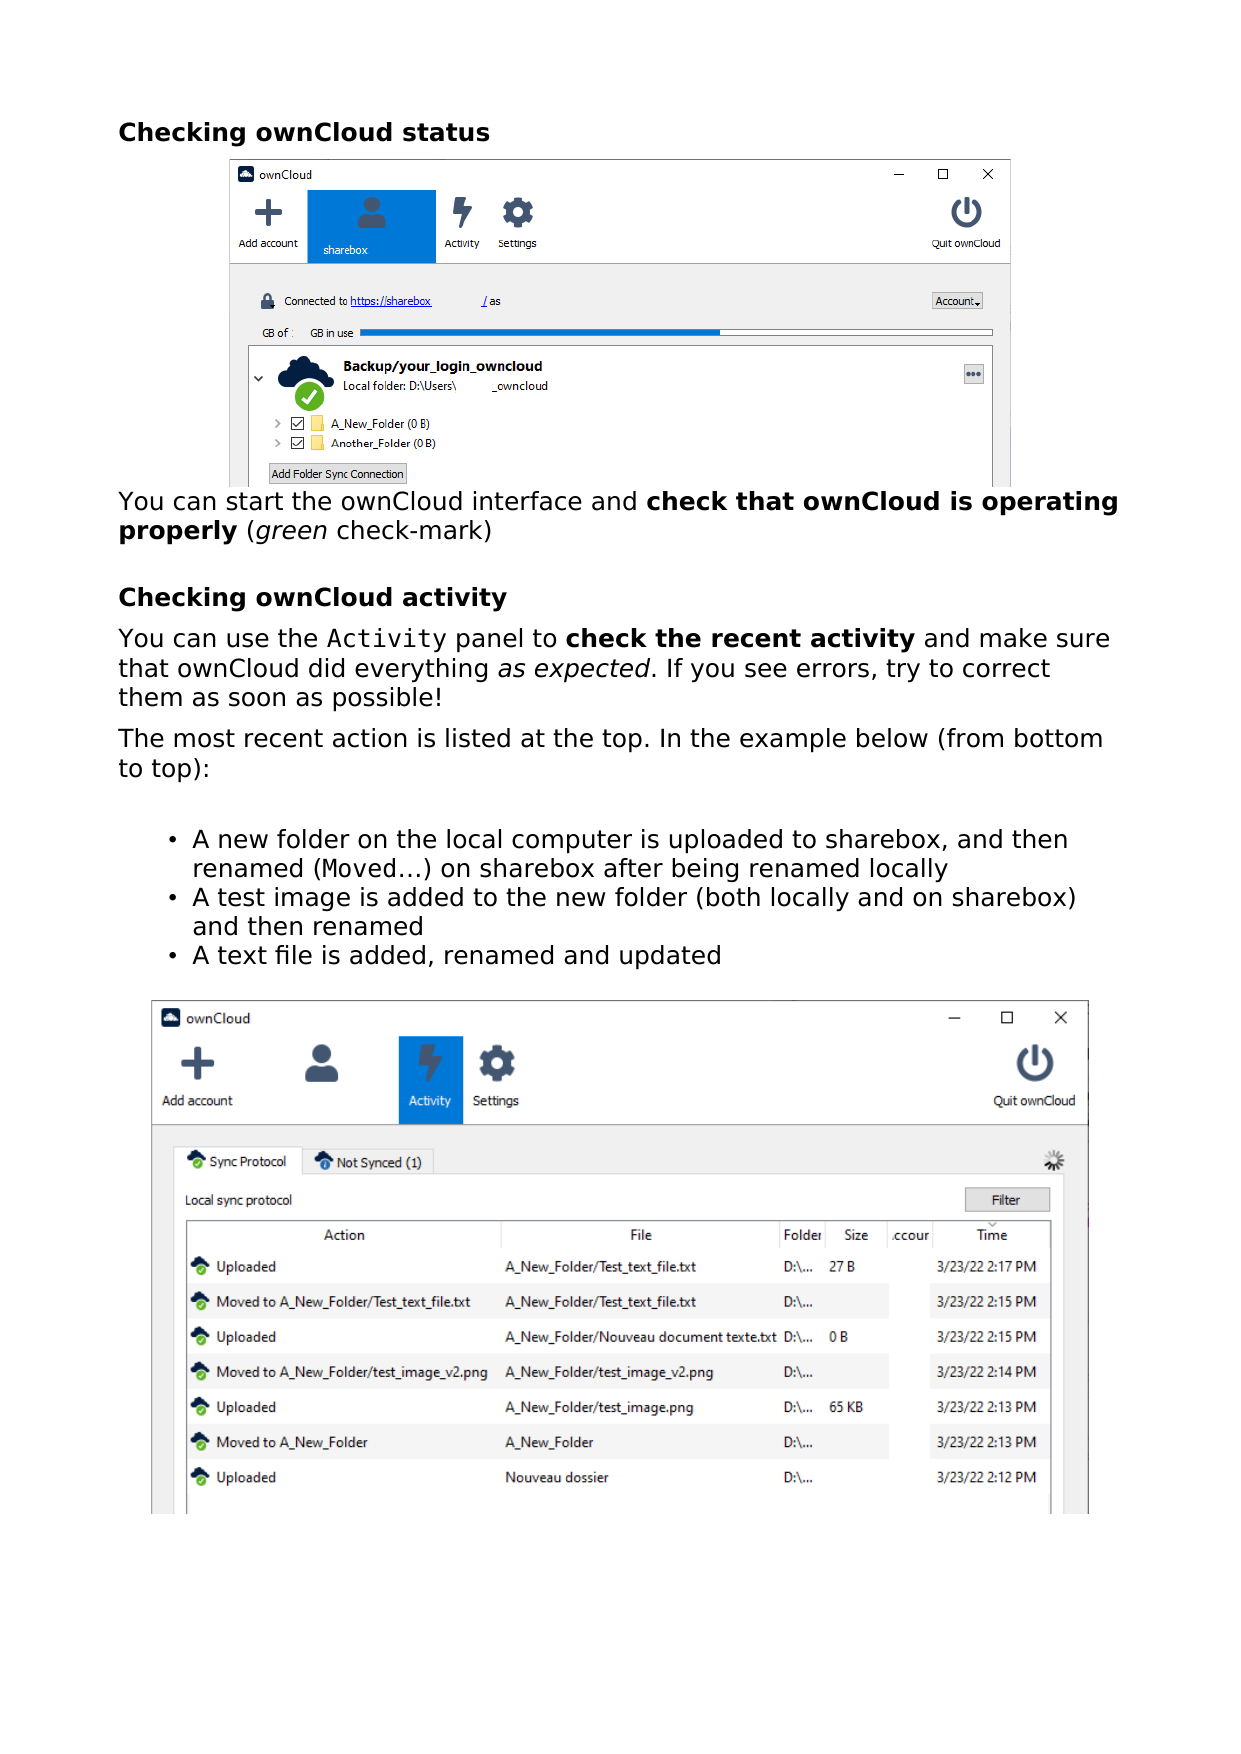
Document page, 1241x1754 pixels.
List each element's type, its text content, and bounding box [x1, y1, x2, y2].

list A new folder on the local computer is uploaded to sharebox, and then renamed (Moved…) on sharebox after being renamed locally [177, 825, 1122, 883]
subtitle Checking ownCloud status [118, 118, 1122, 147]
picture [151, 1000, 1089, 1514]
picture [229, 159, 1011, 487]
text You can start the ownCloud interface and check that ownCloud is operating properly (green check-mark) [118, 160, 1122, 545]
list A text file is added, renamed and updated [177, 942, 1122, 971]
text You can use the Activity panel to check the recent activity and make sure that ownCloud did everything as expected. If you see errors, try to correct them as soon as possible! [118, 624, 1122, 712]
list A test image is added to the new folder (both locally and on sharebox) and then renamed [177, 883, 1122, 942]
text The most recent action is listed at the top. In the example below (from bottom to top): [118, 724, 1122, 783]
subtitle Checking ownCloud activity [118, 583, 1122, 612]
